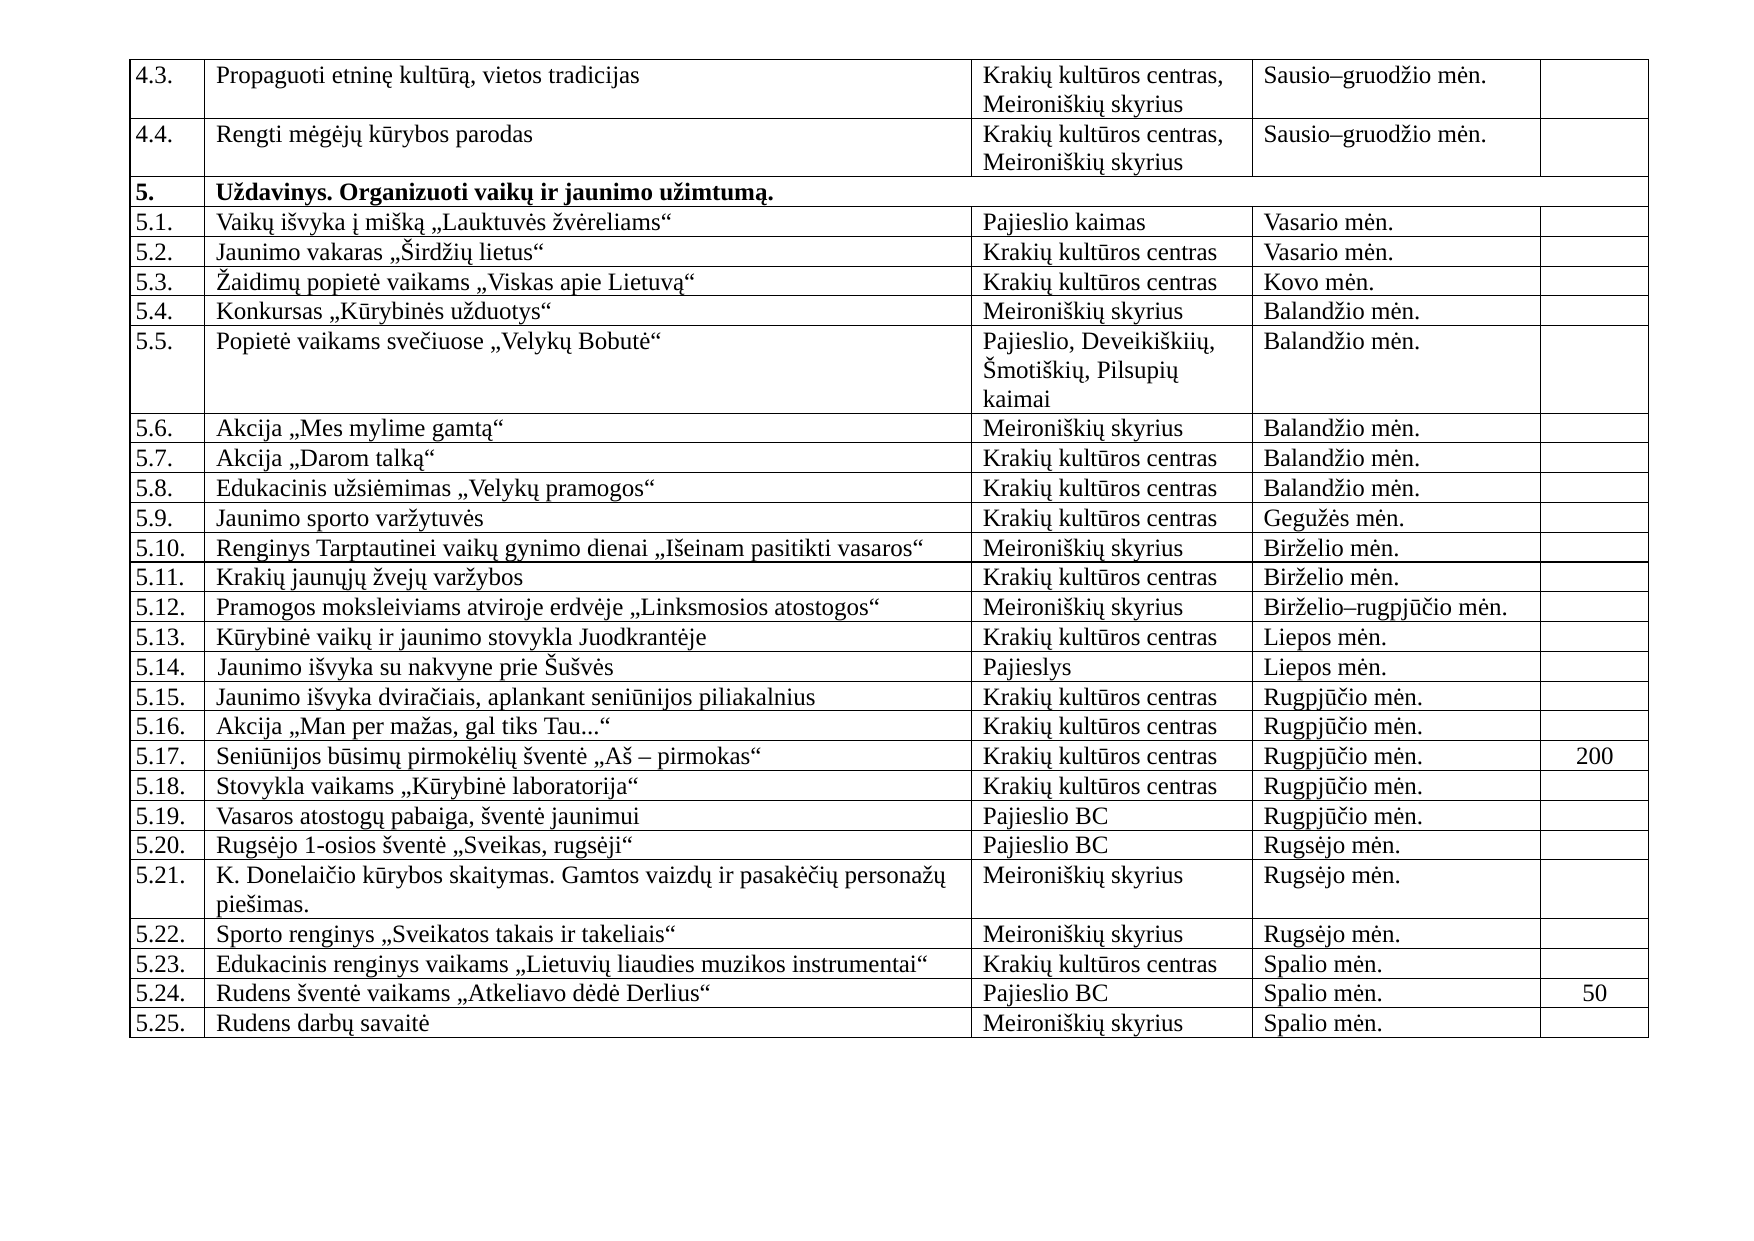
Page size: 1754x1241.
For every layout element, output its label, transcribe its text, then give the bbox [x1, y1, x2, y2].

table_cell Meironiškių skyrius [972, 1008, 1252, 1037]
table_cell [1541, 443, 1648, 472]
table_cell Jaunimo išvyka su nakvyne prie Šušvės [205, 652, 971, 681]
table_cell [1541, 592, 1648, 621]
table_cell Rugpjūčio mėn. [1253, 771, 1540, 800]
table_cell 5.21. [131, 860, 204, 918]
table_cell 5.16. [131, 711, 204, 740]
table_cell Rugsėjo mėn. [1253, 831, 1540, 859]
table_cell Seniūnijos būsimų pirmokėlių šventė „Aš – pirmokas“ [205, 741, 971, 770]
table_cell 5.20. [131, 831, 204, 859]
table_cell 5.19. [131, 801, 204, 829]
table_cell 5.10. [131, 533, 204, 561]
table_cell Rengti mėgėjų kūrybos parodas [205, 119, 971, 176]
table_cell Uždavinys. Organizuoti vaikų ir jaunimo užimtumą. [205, 177, 1648, 206]
table_cell 5.15. [131, 682, 204, 710]
table_cell Krakių kultūros centras [972, 622, 1252, 651]
table_cell Rugsėjo mėn. [1253, 860, 1540, 918]
table_cell Meironiškių skyrius [972, 296, 1252, 325]
table_cell Krakių kultūros centras, Meironiškių skyrius [972, 119, 1252, 176]
table_cell Liepos mėn. [1253, 622, 1540, 651]
table_cell Spalio mėn. [1253, 1008, 1540, 1037]
table_cell 4.3. [131, 60, 204, 118]
table_cell Pajieslio BC [972, 979, 1252, 1007]
table_cell Kūrybinė vaikų ir jaunimo stovykla Juodkrantėje [205, 622, 971, 651]
table_cell 5.9. [131, 503, 204, 532]
table_cell Balandžio mėn. [1253, 414, 1540, 442]
table_cell 5.7. [131, 443, 204, 472]
table_cell Rugpjūčio mėn. [1253, 711, 1540, 740]
table_cell 5.18. [131, 771, 204, 800]
table_cell Jaunimo išvyka dviračiais, aplankant seniūnijos piliakalnius [205, 682, 971, 710]
table_cell Edukacinis renginys vaikams „Lietuvių liaudies muzikos instrumentai“ [205, 949, 971, 977]
table_cell Liepos mėn. [1253, 652, 1540, 681]
table_cell Meironiškių skyrius [972, 414, 1252, 442]
table_cell Konkursas „Kūrybinės užduotys“ [205, 296, 971, 325]
table_cell Pajieslio, Deveikiškiių, Šmotiškių, Pilsupių kaimai [972, 326, 1252, 412]
table_cell [1541, 473, 1648, 502]
table_cell [1541, 682, 1648, 710]
table_cell [1541, 860, 1648, 918]
table_cell 5.25. [131, 1008, 204, 1037]
table_cell Rugsėjo 1-osios šventė „Sveikas, rugsėji“ [205, 831, 971, 859]
table_cell 5.1. [131, 207, 204, 236]
table_cell Spalio mėn. [1253, 979, 1540, 1007]
table_cell [1541, 326, 1648, 412]
table_cell Krakių kultūros centras [972, 563, 1252, 591]
table_cell Propaguoti etninę kultūrą, vietos tradicijas [205, 60, 971, 118]
table_cell Spalio mėn. [1253, 949, 1540, 977]
table_cell 5.2. [131, 237, 204, 266]
table_cell 5.6. [131, 414, 204, 442]
table_cell Sporto renginys „Sveikatos takais ir takeliais“ [205, 919, 971, 948]
table_cell [1541, 119, 1648, 176]
table_cell Vasario mėn. [1253, 237, 1540, 266]
table_cell Pramogos moksleiviams atviroje erdvėje „Linksmosios atostogos“ [205, 592, 971, 621]
table_cell Krakių kultūros centras [972, 771, 1252, 800]
table_cell 5.23. [131, 949, 204, 977]
table_cell Sausio–gruodžio mėn. [1253, 60, 1540, 118]
table_cell Rugpjūčio mėn. [1253, 741, 1540, 770]
table_cell Akcija „Man per mažas, gal tiks Tau...“ [205, 711, 971, 740]
table_cell [1541, 207, 1648, 236]
table_cell [1541, 60, 1648, 118]
table_cell Balandžio mėn. [1253, 473, 1540, 502]
table_cell 5.24. [131, 979, 204, 1007]
table_cell Pajieslio BC [972, 831, 1252, 859]
table_cell [1541, 622, 1648, 651]
table_cell [1541, 652, 1648, 681]
table_cell K. Donelaičio kūrybos skaitymas. Gamtos vaizdų ir pasakėčių personažų piešimas. [205, 860, 971, 918]
table_cell [1541, 711, 1648, 740]
table_cell 5.11. [131, 563, 204, 591]
table_cell Krakių kultūros centras [972, 473, 1252, 502]
table_cell 5.3. [131, 267, 204, 295]
table_cell Balandžio mėn. [1253, 296, 1540, 325]
table_cell 200 [1541, 741, 1648, 770]
table_cell Rudens šventė vaikams „Atkeliavo dėdė Derlius“ [205, 979, 971, 1007]
table_cell [1541, 414, 1648, 442]
table_cell 5.8. [131, 473, 204, 502]
table_cell Meironiškių skyrius [972, 919, 1252, 948]
table_cell Krakių kultūros centras [972, 503, 1252, 532]
table_cell Vasario mėn. [1253, 207, 1540, 236]
table_cell 5.14. [131, 652, 204, 681]
table_cell 4.4. [131, 119, 204, 176]
table_cell [1541, 267, 1648, 295]
table_cell [1541, 1008, 1648, 1037]
table_cell [1541, 949, 1648, 977]
table_cell 50 [1541, 979, 1648, 1007]
table_cell Stovykla vaikams „Kūrybinė laboratorija“ [205, 771, 971, 800]
table_cell Meironiškių skyrius [972, 860, 1252, 918]
table_cell 5.13. [131, 622, 204, 651]
table_cell Birželio–rugpjūčio mėn. [1253, 592, 1540, 621]
table_cell Kovo mėn. [1253, 267, 1540, 295]
table_cell Pajieslio kaimas [972, 207, 1252, 236]
table_cell Krakių kultūros centras, Meironiškių skyrius [972, 60, 1252, 118]
table_cell 5.22. [131, 919, 204, 948]
table_cell Sausio–gruodžio mėn. [1253, 119, 1540, 176]
table_cell Krakių jaunųjų žvejų varžybos [205, 563, 971, 591]
table_cell [1541, 919, 1648, 948]
table_cell Rudens darbų savaitė [205, 1008, 971, 1037]
table_cell Akcija „Darom talką“ [205, 443, 971, 472]
table_cell Rugpjūčio mėn. [1253, 801, 1540, 829]
table_cell Balandžio mėn. [1253, 326, 1540, 412]
table_cell Edukacinis užsiėmimas „Velykų pramogos“ [205, 473, 971, 502]
table_cell Rugpjūčio mėn. [1253, 682, 1540, 710]
table_cell Krakių kultūros centras [972, 741, 1252, 770]
table_cell [1541, 503, 1648, 532]
table_cell Birželio mėn. [1253, 563, 1540, 591]
table_cell 5.17. [131, 741, 204, 770]
table_cell Pajieslys [972, 652, 1252, 681]
table_cell Akcija „Mes mylime gamtą“ [205, 414, 971, 442]
table_cell Vasaros atostogų pabaiga, šventė jaunimui [205, 801, 971, 829]
table_cell Krakių kultūros centras [972, 682, 1252, 710]
table_cell Jaunimo vakaras „Širdžių lietus“ [205, 237, 971, 266]
table_cell [1541, 801, 1648, 829]
table_cell 5.12. [131, 592, 204, 621]
table_cell Žaidimų popietė vaikams „Viskas apie Lietuvą“ [205, 267, 971, 295]
table_cell Krakių kultūros centras [972, 267, 1252, 295]
table_cell Rugsėjo mėn. [1253, 919, 1540, 948]
table_cell [1541, 296, 1648, 325]
table_cell Meironiškių skyrius [972, 592, 1252, 621]
table_cell [1541, 831, 1648, 859]
table_cell 5. [131, 177, 204, 206]
table_cell Krakių kultūros centras [972, 443, 1252, 472]
table_cell Krakių kultūros centras [972, 949, 1252, 977]
table_cell 5.5. [131, 326, 204, 412]
table_cell Gegužės mėn. [1253, 503, 1540, 532]
table_cell 5.4. [131, 296, 204, 325]
table_cell Vaikų išvyka į mišką „Lauktuvės žvėreliams“ [205, 207, 971, 236]
table_cell Meironiškių skyrius [972, 533, 1252, 561]
table_cell Balandžio mėn. [1253, 443, 1540, 472]
table_cell Jaunimo sporto varžytuvės [205, 503, 971, 532]
table_cell Popietė vaikams svečiuose „Velykų Bobutė“ [205, 326, 971, 412]
table_cell [1541, 563, 1648, 591]
table_cell [1541, 771, 1648, 800]
table_cell Krakių kultūros centras [972, 711, 1252, 740]
table_cell Krakių kultūros centras [972, 237, 1252, 266]
table_cell [1541, 237, 1648, 266]
table_cell Pajieslio BC [972, 801, 1252, 829]
table_cell Birželio mėn. [1253, 533, 1540, 561]
table_cell [1541, 533, 1648, 561]
table_cell Renginys Tarptautinei vaikų gynimo dienai „Išeinam pasitikti vasaros“ [205, 533, 971, 561]
